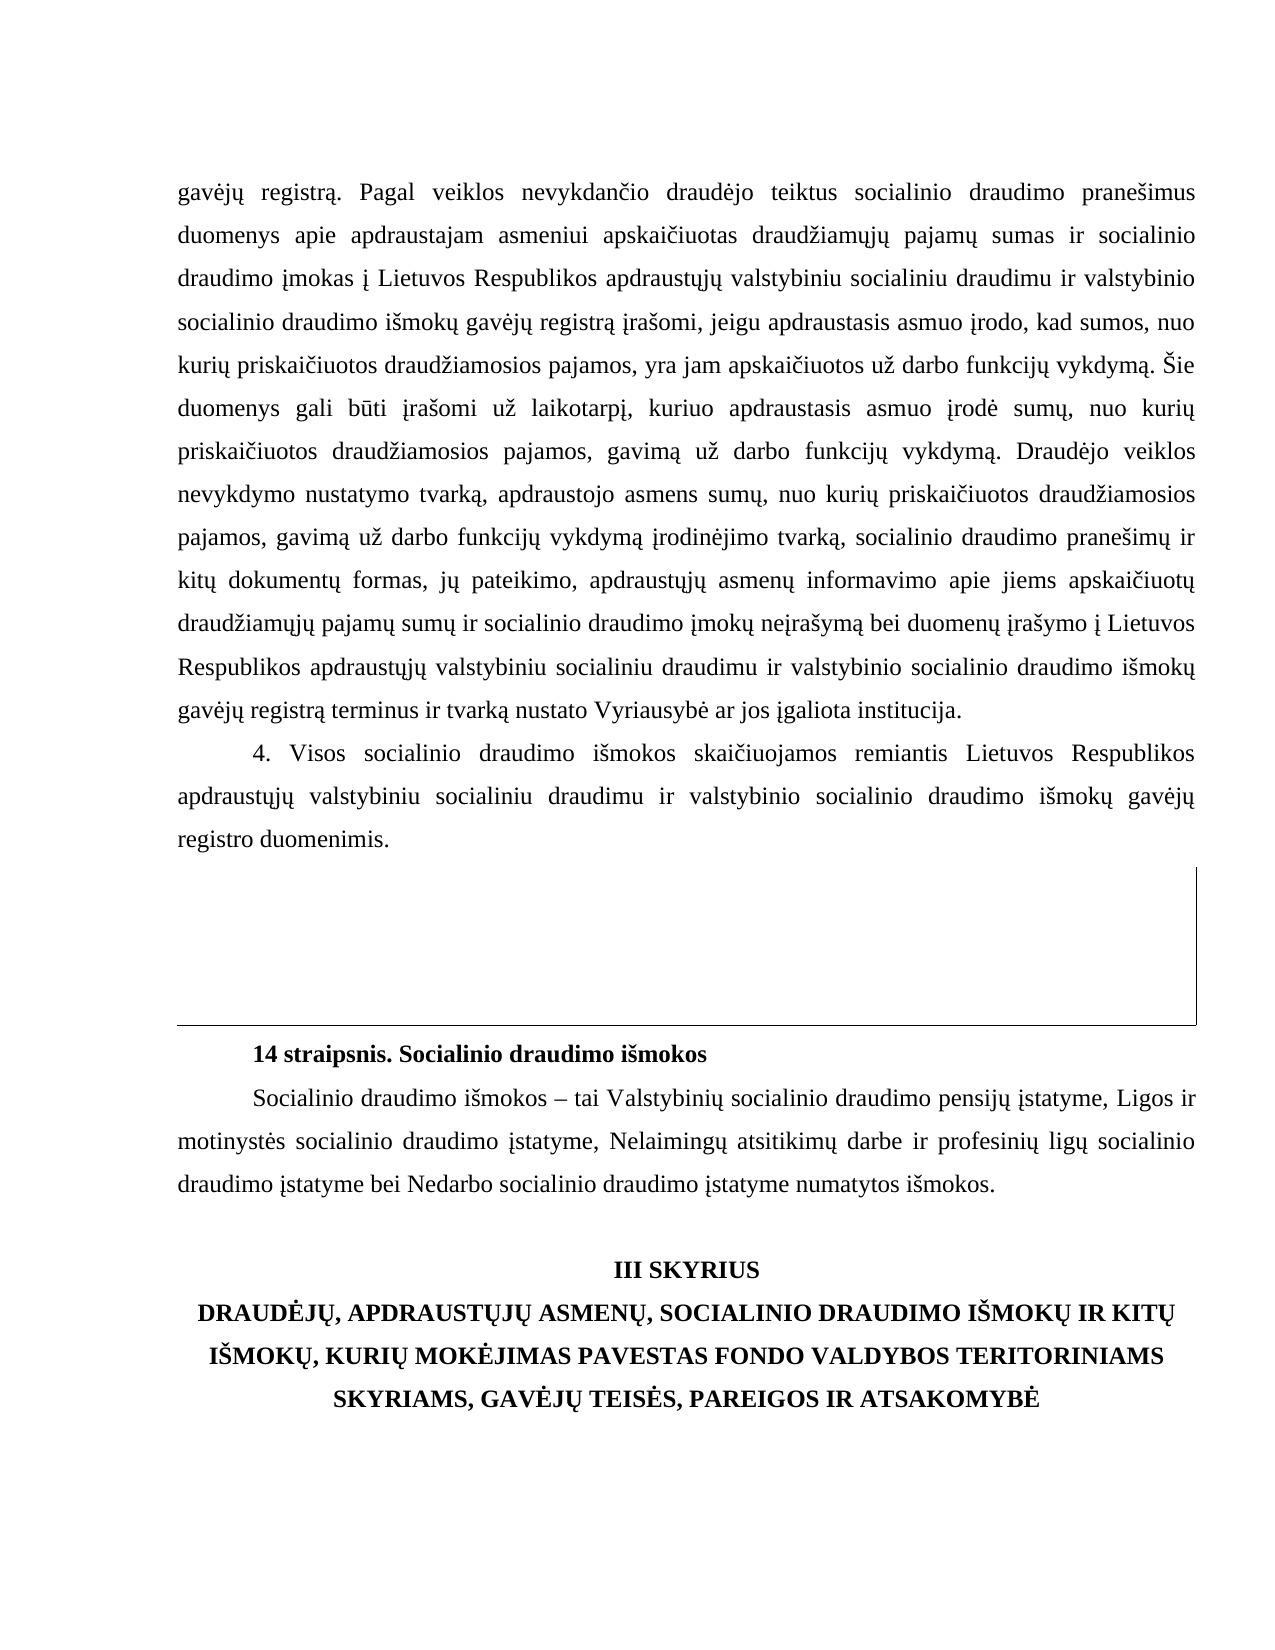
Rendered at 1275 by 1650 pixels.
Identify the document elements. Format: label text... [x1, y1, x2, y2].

text 4. Visos socialinio draudimo išmokos skaičiuojamos remiantis Lietuvos Respublikos apdraustųjų valstybiniu socialiniu draudimu ir valstybinio socialinio draudimo išmokų gavėjų registro duomenimis. [177, 738, 1196, 853]
text DRAUDĖJŲ, APDRAUSTŲJŲ ASMENŲ, SOCIALINIO DRAUDIMO IŠMOKŲ IR KITŲ IŠMOKŲ, KURIŲ MOKĖJIMAS PAVESTAS FONDO VALDYBOS TERITORINIAMS SKYRIAMS, GAVĖJŲ TEISĖS, PAREIGOS IR ATSAKOMYBĖ [177, 1298, 1196, 1413]
text gavėjų registrą. Pagal veiklos nevykdančio draudėjo teiktus socialinio draudimo pranešimus duomenys apie apdraustajam asmeniui apskaičiuotas draudžiamųjų pajamų sumas ir socialinio draudimo įmokas į Lietuvos Respublikos apdraustųjų valstybiniu socialiniu draudimu ir valstybinio socialinio draudimo išmokų gavėjų registrą įrašomi, jeigu apdraustasis asmuo įrodo, kad sumos, nuo kurių priskaičiuotos draudžiamosios pajamos, yra jam apskaičiuotos už darbo funkcijų vykdymą. Šie duomenys gali būti įrašomi už laikotarpį, kuriuo apdraustasis asmuo įrodė sumų, nuo kurių priskaičiuotos draudžiamosios pajamos, gavimą už darbo funkcijų vykdymą. Draudėjo veiklos nevykdymo nustatymo tvarką, apdraustojo asmens sumų, nuo kurių priskaičiuotos draudžiamosios pajamos, gavimą už darbo funkcijų vykdymą įrodinėjimo tvarką, socialinio draudimo pranešimų ir kitų dokumentų formas, jų pateikimo, apdraustųjų asmenų informavimo apie jiems apskaičiuotų draudžiamųjų pajamų sumų ir socialinio draudimo įmokų neįrašymą bei duomenų įrašymo į Lietuvos Respublikos apdraustųjų valstybiniu socialiniu draudimu ir valstybinio socialinio draudimo išmokų gavėjų registrą terminus ir tvarką nustato Vyriausybė ar jos įgaliota institucija. [177, 177, 1196, 723]
text Socialinio draudimo išmokos – tai Valstybinių socialinio draudimo pensijų įstatyme, Ligos ir motinystės socialinio draudimo įstatyme, Nelaimingų atsitikimų darbe ir profesinių ligų socialinio draudimo įstatyme bei Nedarbo socialinio draudimo įstatyme numatytos išmokos. [177, 1083, 1196, 1198]
text 14 straipsnis. Socialinio draudimo išmokos [177, 1039, 1196, 1068]
text III SKYRIUS [177, 1255, 1196, 1284]
